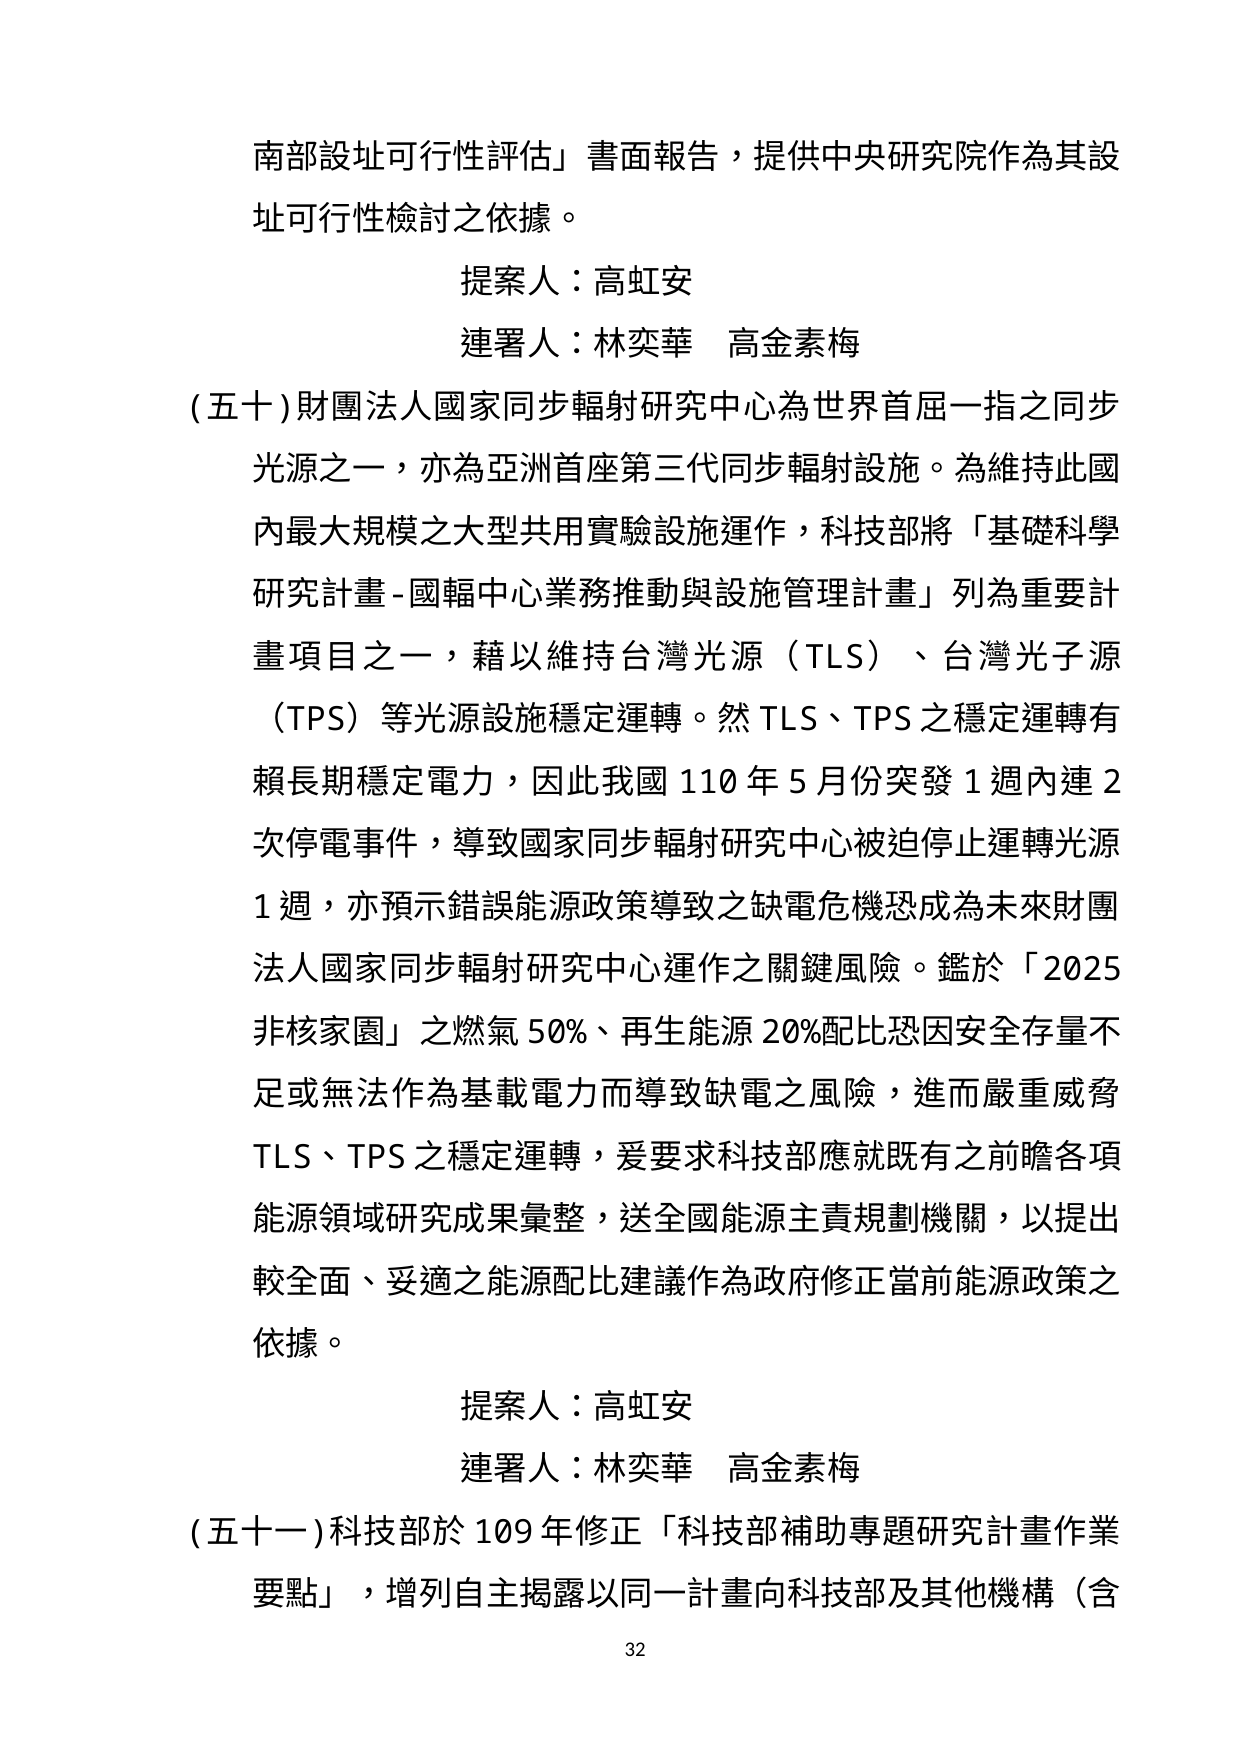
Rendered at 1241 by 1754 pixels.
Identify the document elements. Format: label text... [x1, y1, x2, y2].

text 連署人：林奕華 高金素梅 [460, 300, 1122, 362]
text 南部設址可行性評估」書面報告，提供中央研究院作為其設址可行性檢討之依據。 [185, 112, 1122, 237]
text 提案人：高虹安 [460, 237, 1122, 300]
text 連署人：林奕華 高金素梅 [460, 1425, 1122, 1487]
text 提案人：高虹安 [460, 1362, 1122, 1425]
text (五十一)科技部於109年修正「科技部補助專題研究計畫作業要點」，增列自主揭露以同一計畫向科技部及其他機構（含 [185, 1487, 1122, 1612]
text (五十)財團法人國家同步輻射研究中心為世界首屈一指之同步光源之一，亦為亞洲首座第三代同步輻射設施。為維持此國內最大規模之大型共用實驗設施運作，科技部將「基礎科學研究計畫-國輻中心業務推動與設施管理計畫」列為重要計畫項目之一，藉以維持台灣光源（TLS）、台灣光子源（TPS）等光源設施穩定運轉。然TLS、TPS之穩定運轉有賴長期穩定電力，因此我國110年5月份突發1週內連2次停電事件，導致國家同步輻射研究中心被迫停止運轉光源1週，亦預示錯誤能源政策導致之缺電危機恐成為未來財團法人國家同步輻射研究中心運作之關鍵風險。鑑於「2025非核家園」之燃氣50%、再生能源20%配比恐因安全存量不足或無法作為基載電力而導致缺電之風險，進而嚴重威脅TLS、TPS之穩定運轉，爰要求科技部應就既有之前瞻各項能源領域研究成果彙整，送全國能源主責規劃機關，以提出較全面、妥適之能源配比建議作為政府修正當前能源政策之依據。 [185, 362, 1122, 1362]
